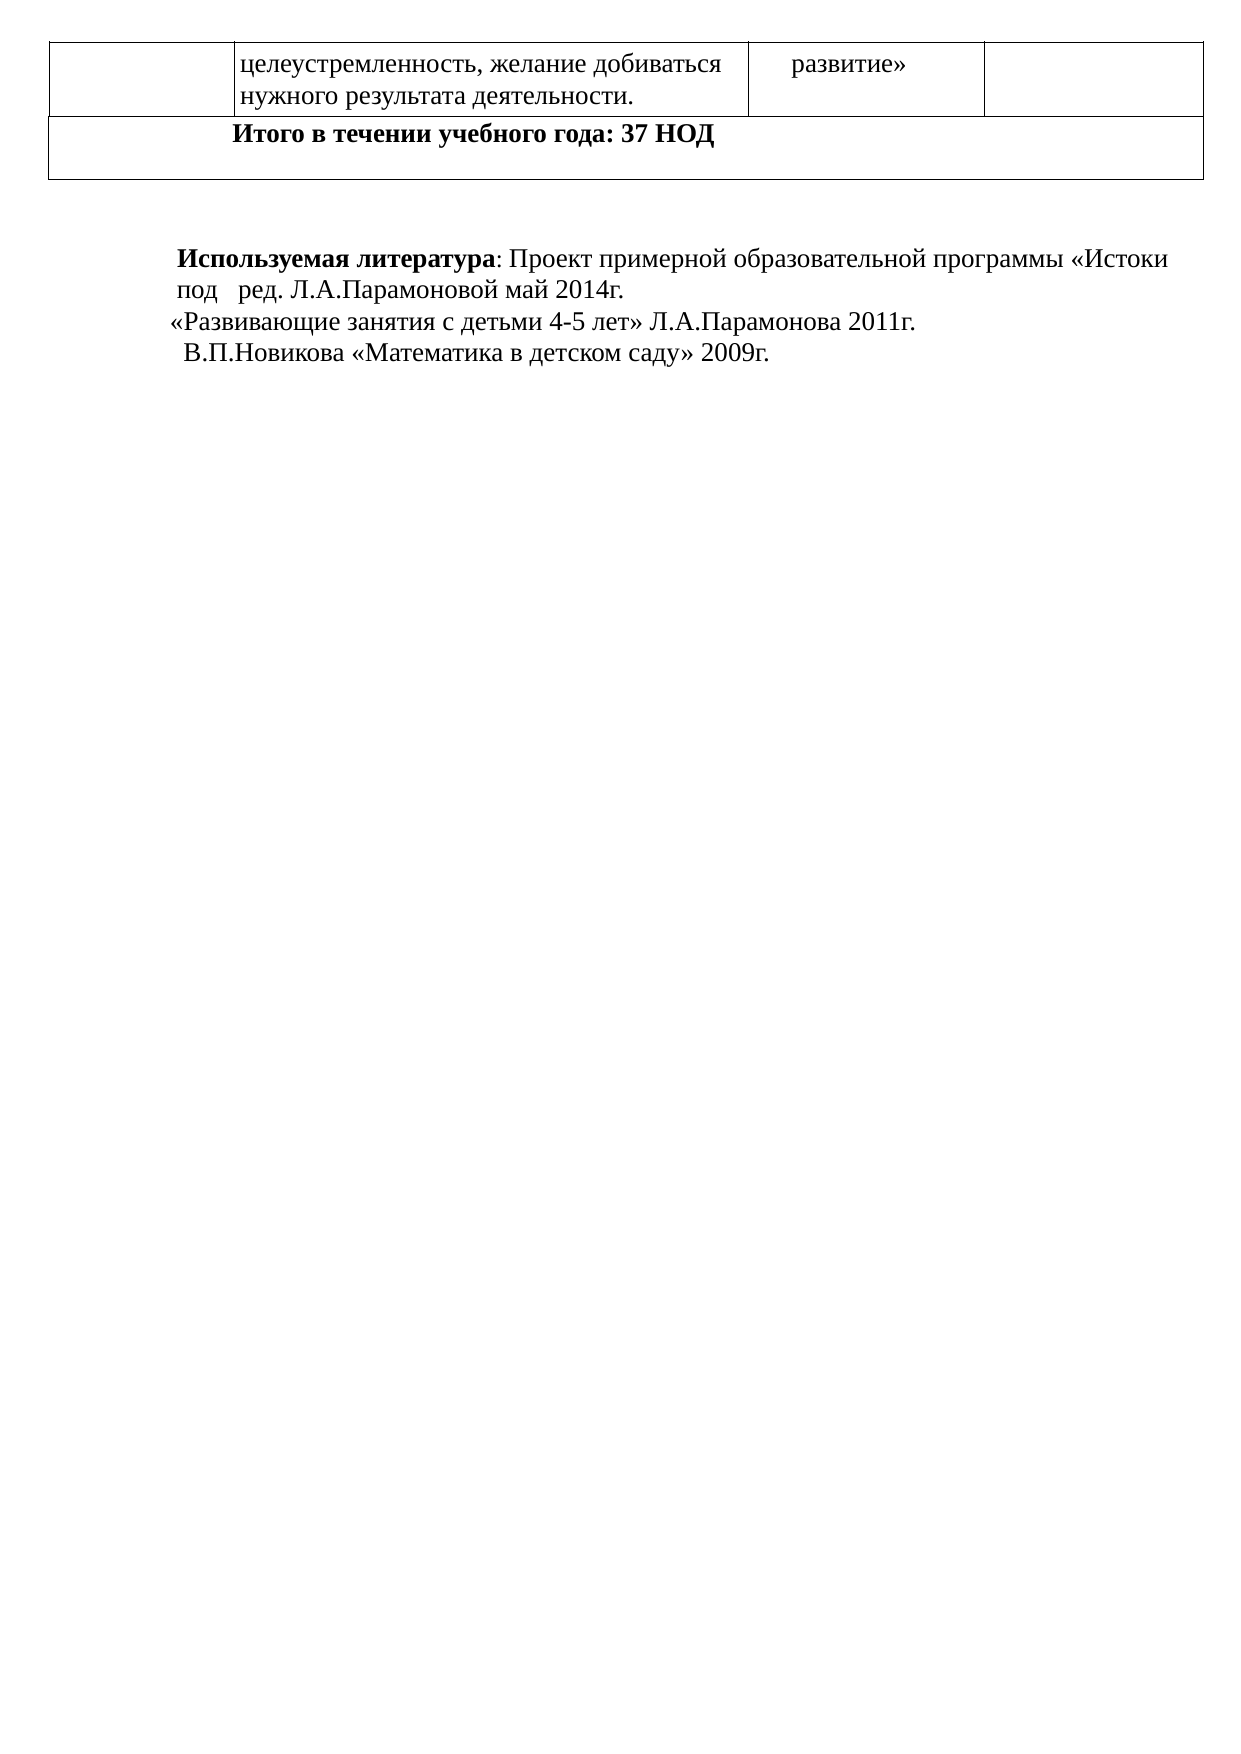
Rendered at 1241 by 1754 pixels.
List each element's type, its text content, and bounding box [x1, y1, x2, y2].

table_cell целеустремленность, желание добиваться нужного результата деятельности. [235, 43, 748, 116]
table_cell развитие» [749, 43, 984, 116]
table_cell [1204, 116, 1210, 179]
table_cell [43, 41, 49, 116]
table_cell Итого в течении учебного года: 37 НОД [49, 117, 1203, 179]
text Используемая литература: Проект примерной образовательной программы «Истоки [41, 242, 1199, 273]
text «Развивающие занятия с детьми 4-5 лет» Л.А.Парамонова 2011г. [41, 304, 1199, 336]
table_cell [43, 116, 48, 179]
text В.П.Новикова «Математика в детском саду» 2009г. [41, 336, 1199, 367]
table_cell [985, 43, 1203, 116]
table_cell [50, 43, 234, 116]
text под ред. Л.А.Парамоновой май 2014г. [41, 273, 1199, 304]
table_cell [1204, 41, 1210, 116]
